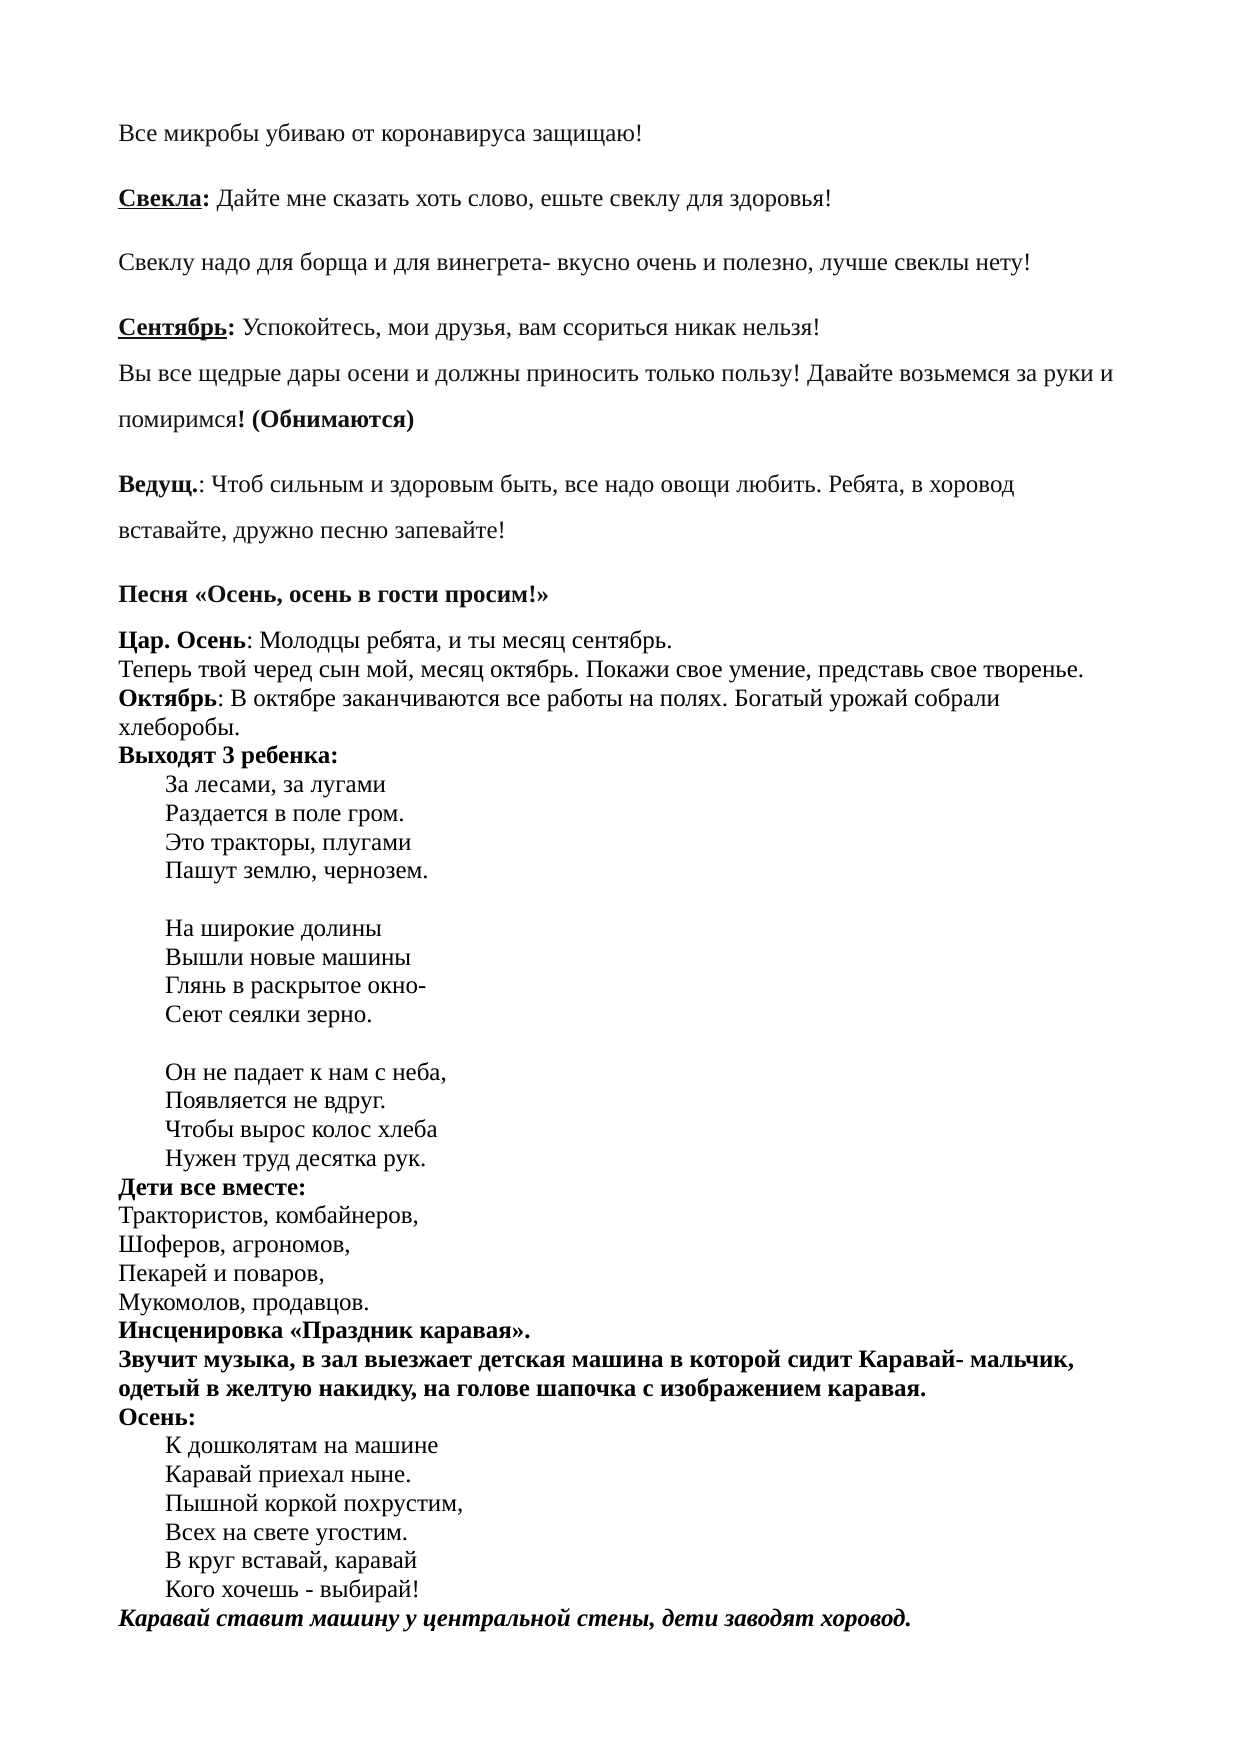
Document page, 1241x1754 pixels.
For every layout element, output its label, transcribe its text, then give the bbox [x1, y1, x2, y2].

text Пашут землю, чернозем. [165, 855, 1122, 884]
text Глянь в раскрытое окно- [165, 970, 1122, 999]
text Всех на свете угостим. [165, 1517, 1122, 1545]
text Свекла: Дайте мне сказать хоть слово, ешьте свеклу для здоровья! [118, 183, 1122, 212]
text Каравай ставит машину у центральной стены, дети заводят хоровод. [118, 1603, 1122, 1632]
text Нужен труд десятка рук. [165, 1143, 1122, 1172]
text Инсценировка «Праздник каравая». [118, 1315, 1122, 1344]
text Сеют сеялки зерно. [165, 999, 1122, 1028]
text Мукомолов, продавцов. [118, 1287, 1122, 1315]
text Звучит музыка, в зал выезжает детская машина в которой сидит Каравай- мальчик, одетый в желтую накидку, на голове шапочка с изображением каравая. [118, 1344, 1122, 1402]
text Пекарей и поваров, [118, 1258, 1122, 1287]
text Это тракторы, плугами [165, 827, 1122, 855]
text Он не падает к нам с неба, [165, 1057, 1122, 1085]
text Вышли новые машины [165, 942, 1122, 970]
text Все микробы убиваю от коронавируса защищаю! [118, 118, 1122, 147]
text Чтобы вырос колос хлеба [165, 1114, 1122, 1143]
text Раздается в поле гром. [165, 798, 1122, 827]
text Появляется не вдруг. [165, 1085, 1122, 1114]
text Осень: [118, 1402, 1122, 1430]
text Сентябрь: Успокойтесь, мои друзья, вам ссориться никак нельзя! [118, 312, 1122, 341]
text За лесами, за лугами [165, 769, 1122, 798]
text Пышной коркой похрустим, [165, 1488, 1122, 1517]
text Шоферов, агрономов, [118, 1229, 1122, 1258]
text Октябрь: В октябре заканчиваются все работы на полях. Богатый урожай собрали хлеборобы. [118, 683, 1122, 740]
text Цар. Осень: Молодцы ребята, и ты месяц сентябрь. [118, 625, 1122, 654]
text Дети все вместе: [118, 1172, 1122, 1200]
text К дошколятам на машине [165, 1430, 1122, 1459]
text На широкие долины [165, 913, 1122, 942]
text Выходят 3 ребенка: [118, 740, 1122, 769]
text Ведущ.: Чтоб сильным и здоровым быть, все надо овощи любить. Ребята, в хоровод вставайте, дружно песню запевайте! [118, 469, 1122, 543]
text Кого хочешь - выбирай! [165, 1574, 1122, 1603]
text Вы все щедрые дары осени и должны приносить только пользу! Давайте возьмемся за руки и помиримся! (Обнимаются) [118, 358, 1122, 433]
text Каравай приехал ныне. [165, 1459, 1122, 1488]
text Теперь твой черед сын мой, месяц октябрь. Покажи свое умение, представь свое творенье. [118, 654, 1122, 683]
text Песня «Осень, осень в гости просим!» [118, 579, 1122, 608]
text В круг вставай, каравай [165, 1545, 1122, 1574]
text Свеклу надо для борща и для винегрета- вкусно очень и полезно, лучше свеклы нету! [118, 247, 1122, 276]
text Трактористов, комбайнеров, [118, 1200, 1122, 1229]
